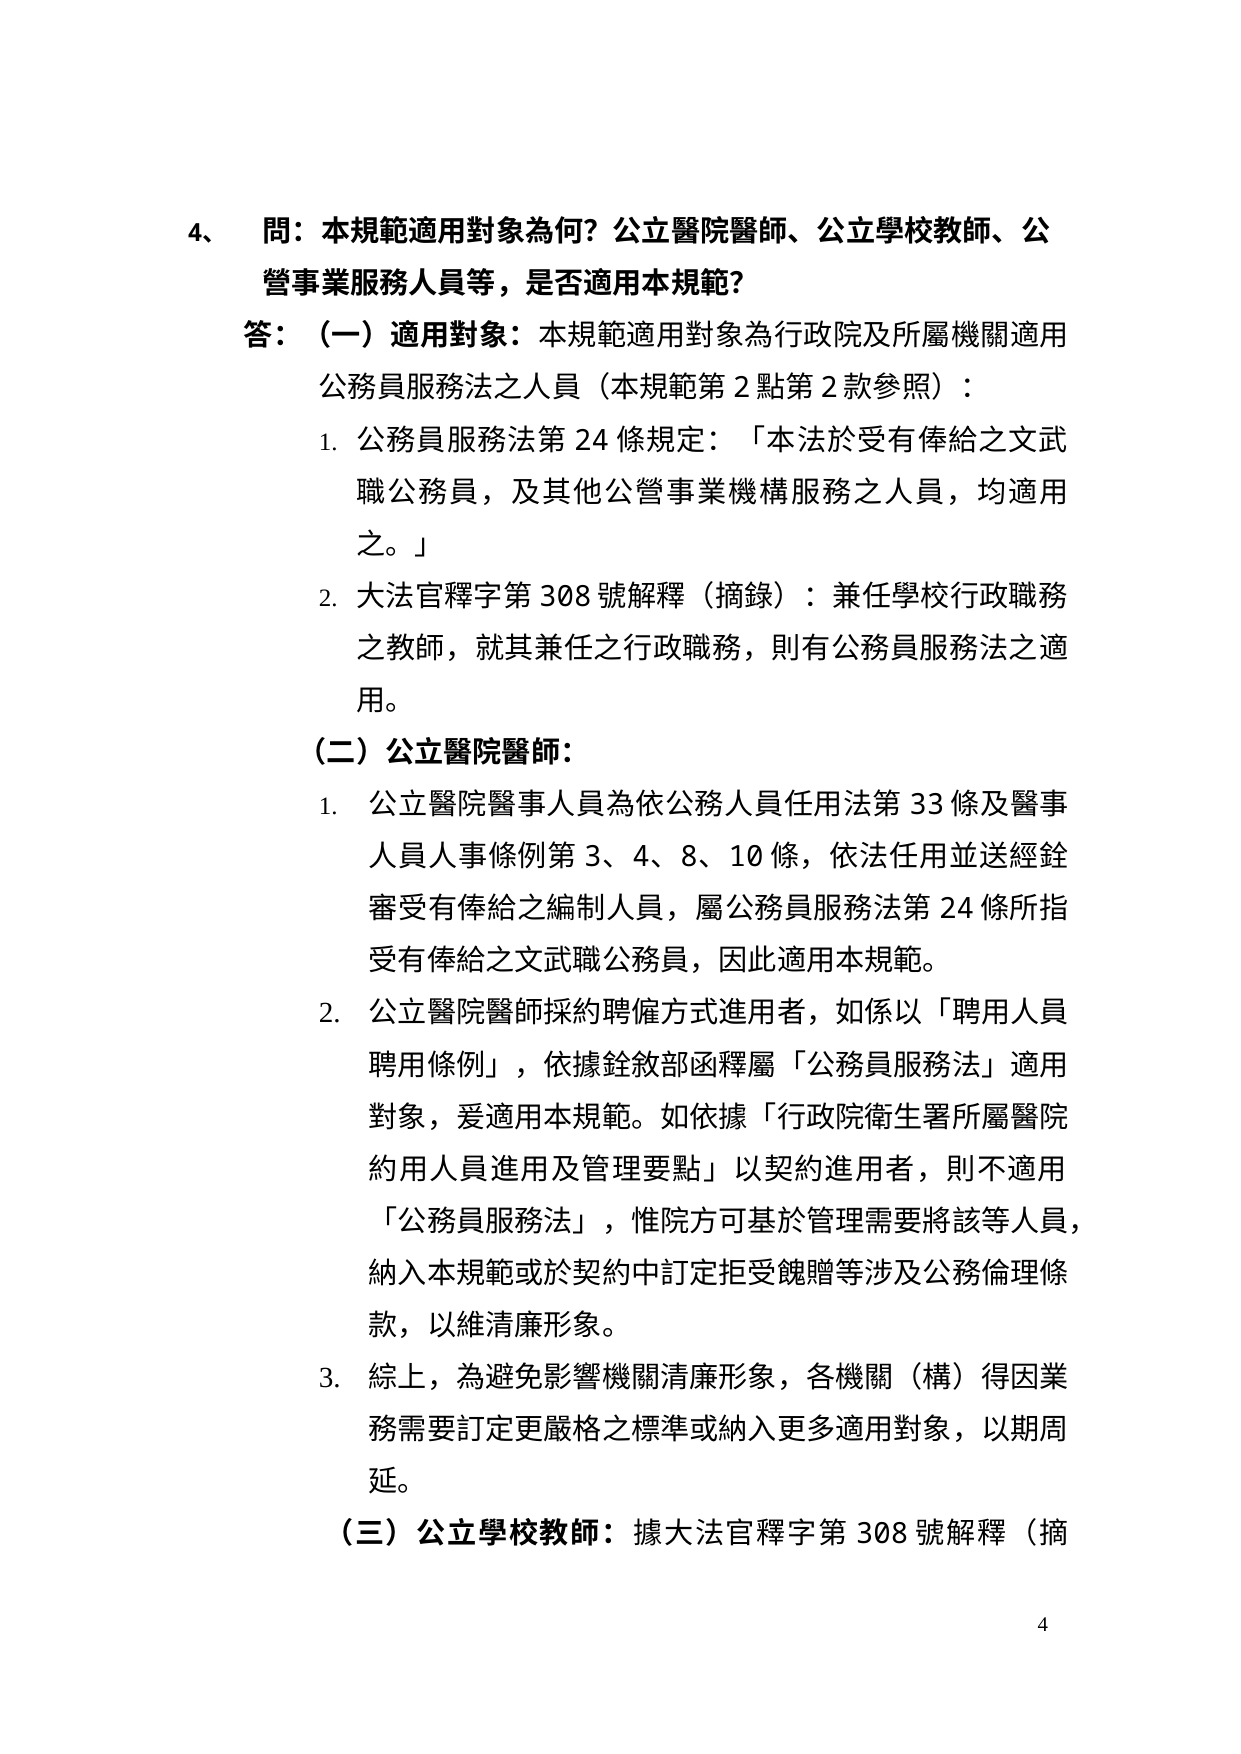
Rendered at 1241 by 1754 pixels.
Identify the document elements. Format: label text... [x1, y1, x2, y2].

text （二）公立醫院醫師： [262, 721, 1069, 773]
list 綜上，為避免影響機關清廉形象，各機關（構）得因業務需要訂定更嚴格之標準或納入更多適用對象，以期周延。 [318, 1346, 1069, 1502]
list 公務員服務法第24條規定：「本法於受有俸給之文武職公務員，及其他公營事業機構服務之人員，均適用之。」 [319, 408, 1069, 564]
list 公立醫院醫師採約聘僱方式進用者，如係以「聘用人員聘用條例」，依據銓敘部函釋屬「公務員服務法」適用對象，爰適用本規範。如依據「行政院衛生署所屬醫院約用人員進用及管理要點」以契約進用者，則不適用「公務員服務法」，惟院方可基於管理需要將該等人員，納入本規範或於契約中訂定拒受餽贈等涉及公務倫理條款，以維清廉形象。 [318, 981, 1069, 1346]
list 公立醫院醫事人員為依公務人員任用法第33條及醫事人員人事條例第3、4、8、10條，依法任用並送經銓審受有俸給之編制人員，屬公務員服務法第24條所指受有俸給之文武職公務員，因此適用本規範。 [318, 773, 1069, 981]
text 答：（一）適用對象：本規範適用對象為行政院及所屬機關適用公務員服務法之人員（本規範第2點第2款參照）： [243, 304, 1069, 408]
text （三）公立學校教師：據大法官釋字第308號解釋（摘 [187, 1502, 1069, 1554]
list 問：本規範適用對象為何？公立醫院醫師、公立學校教師、公營事業服務人員等，是否適用本規範？ [187, 200, 1069, 304]
list 大法官釋字第308號解釋（摘錄）：兼任學校行政職務之教師，就其兼任之行政職務，則有公務員服務法之適用。 [319, 564, 1069, 721]
